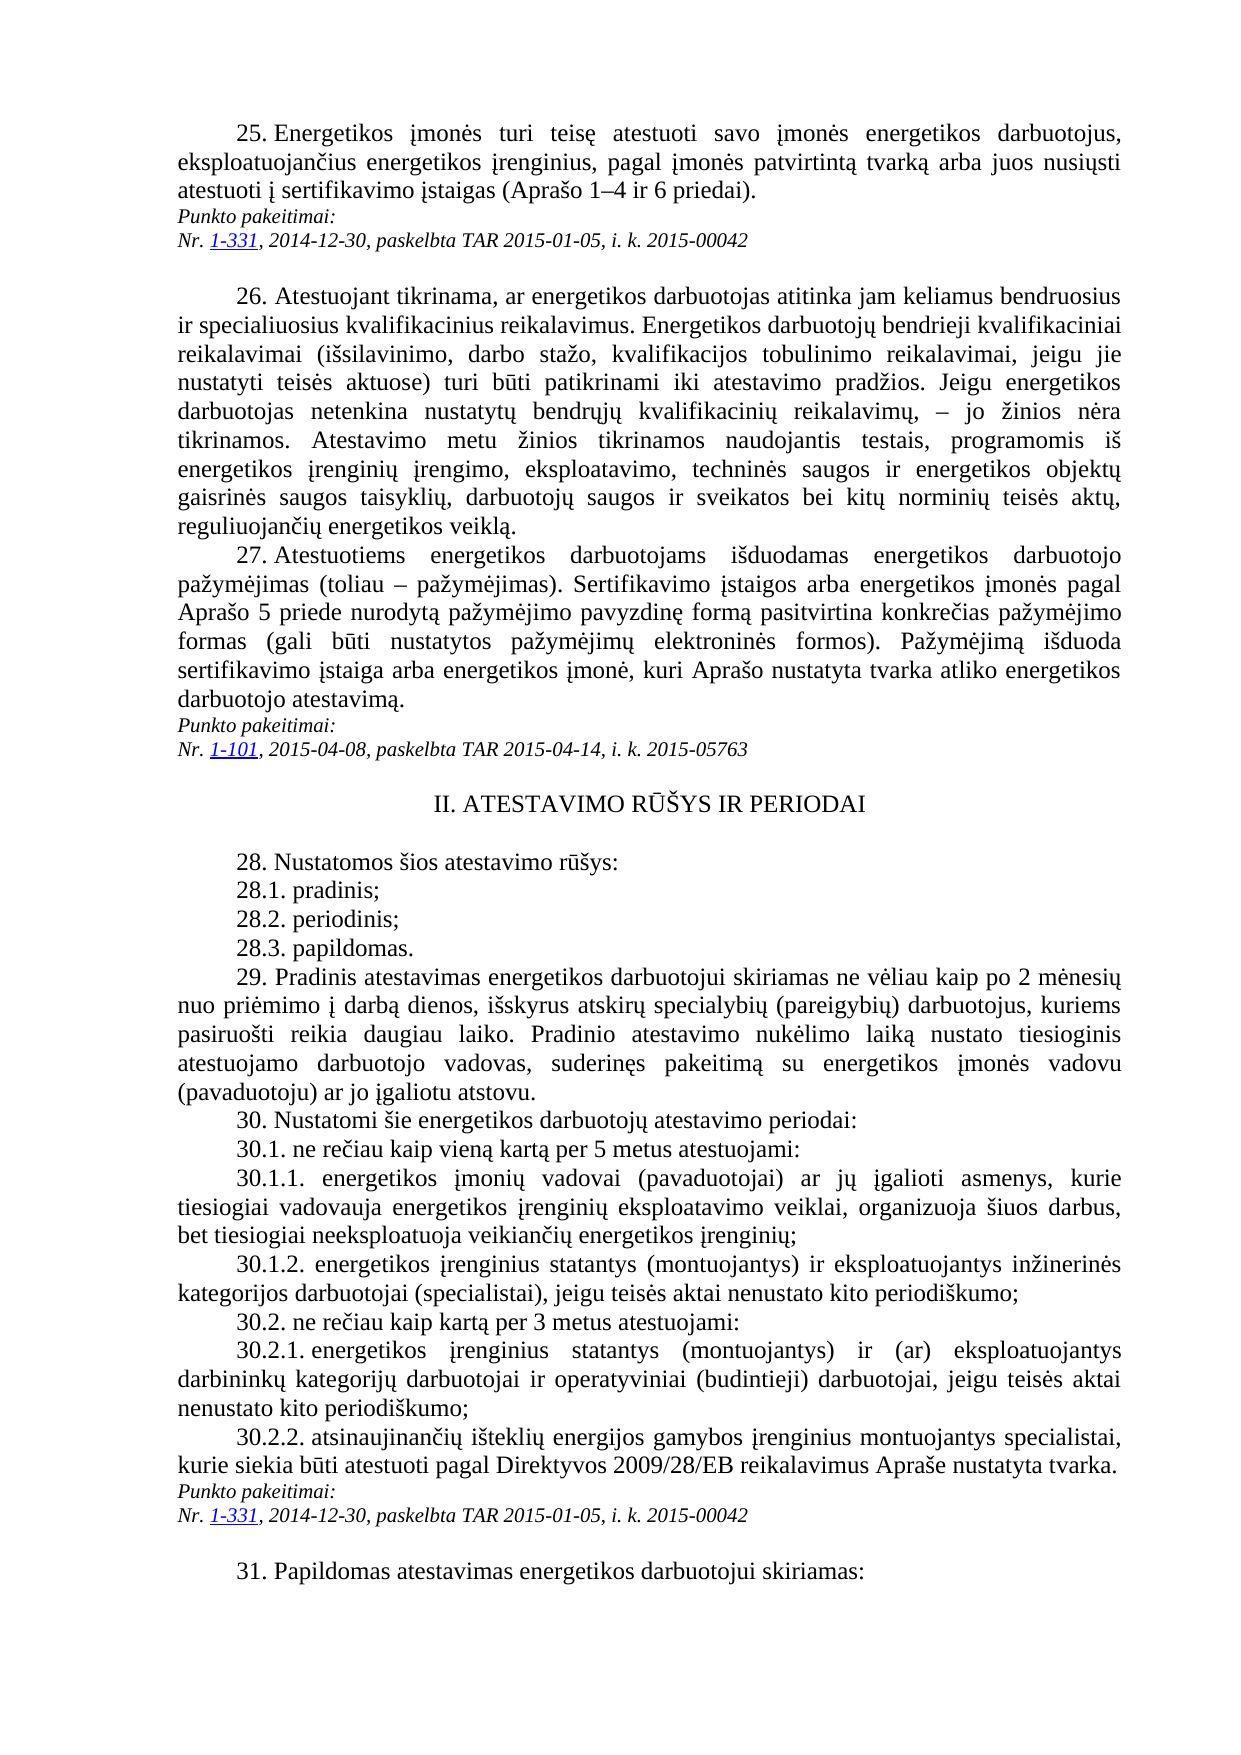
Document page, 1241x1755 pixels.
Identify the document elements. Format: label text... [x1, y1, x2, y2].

text 28.1. pradinis; [177, 876, 1122, 904]
text Punkto pakeitimai: [177, 204, 1122, 228]
text 30.2.1. energetikos įrenginius statantys (montuojantys) ir (ar) eksploatuojantys darbininkų kategorijų darbuotojai ir operatyviniai (budintieji) darbuotojai, jeigu teisės aktai nenustato kito periodiškumo; [177, 1336, 1122, 1422]
text 29. Pradinis atestavimas energetikos darbuotojui skiriamas ne vėliau kaip po 2 mėnesių nuo priėmimo į darbą dienos, išskyrus atskirų specialybių (pareigybių) darbuotojus, kuriems pasiruošti reikia daugiau laiko. Pradinio atestavimo nukėlimo laiką nustato tiesioginis atestuojamo darbuotojo vadovas, suderinęs pakeitimą su energetikos įmonės vadovu (pavaduotoju) ar jo įgaliotu atstovu. [177, 962, 1122, 1106]
text 30.1. ne rečiau kaip vieną kartą per 5 metus atestuojami: [177, 1134, 1122, 1163]
text 25. Energetikos įmonės turi teisę atestuoti savo įmonės energetikos darbuotojus, eksploatuojančius energetikos įrenginius, pagal įmonės patvirtintą tvarką arba juos nusiųsti atestuoti į sertifikavimo įstaigas (Aprašo 1–4 ir 6 priedai). [177, 118, 1122, 204]
text 26. Atestuojant tikrinama, ar energetikos darbuotojas atitinka jam keliamus bendruosius ir specialiuosius kvalifikacinius reikalavimus. Energetikos darbuotojų bendrieji kvalifikaciniai reikalavimai (išsilavinimo, darbo stažo, kvalifikacijos tobulinimo reikalavimai, jeigu jie nustatyti teisės aktuose) turi būti patikrinami iki atestavimo pradžios. Jeigu energetikos darbuotojas netenkina nustatytų bendrųjų kvalifikacinių reikalavimų, – jo žinios nėra tikrinamos. Atestavimo metu žinios tikrinamos naudojantis testais, programomis iš energetikos įrenginių įrengimo, eksploatavimo, techninės saugos ir energetikos objektų gaisrinės saugos taisyklių, darbuotojų saugos ir sveikatos bei kitų norminių teisės aktų, reguliuojančių energetikos veiklą. [177, 281, 1122, 540]
text 30.2. ne rečiau kaip kartą per 3 metus atestuojami: [177, 1307, 1122, 1336]
text 27. Atestuotiems energetikos darbuotojams išduodamas energetikos darbuotojo pažymėjimas (toliau – pažymėjimas). Sertifikavimo įstaigos arba energetikos įmonės pagal Aprašo 5 priede nurodytą pažymėjimo pavyzdinę formą pasitvirtina konkrečias pažymėjimo formas (gali būti nustatytos pažymėjimų elektroninės formos). Pažymėjimą išduoda sertifikavimo įstaiga arba energetikos įmonė, kuri Aprašo nustatyta tvarka atliko energetikos darbuotojo atestavimą. [177, 540, 1122, 712]
text 28.3. papildomas. [177, 933, 1122, 962]
text 30.2.2. atsinaujinančių išteklių energijos gamybos įrenginius montuojantys specialistai, kurie siekia būti atestuoti pagal Direktyvos 2009/28/EB reikalavimus Apraše nustatyta tvarka. [177, 1422, 1122, 1479]
text 28. Nustatomos šios atestavimo rūšys: [177, 847, 1122, 876]
text Punkto pakeitimai: [177, 1479, 1122, 1503]
text 30.1.2. energetikos įrenginius statantys (montuojantys) ir eksploatuojantys inžinerinės kategorijos darbuotojai (specialistai), jeigu teisės aktai nenustato kito periodiškumo; [177, 1249, 1122, 1307]
text Punkto pakeitimai: [177, 712, 1122, 737]
text Nr. 1-101, 2015-04-08, paskelbta TAR 2015-04-14, i. k. 2015-05763 [177, 737, 1122, 761]
text 28.2. periodinis; [177, 904, 1122, 933]
text Nr. 1-331, 2014-12-30, paskelbta TAR 2015-01-05, i. k. 2015-00042 [177, 1503, 1122, 1527]
text 30.1.1. energetikos įmonių vadovai (pavaduotojai) ar jų įgalioti asmenys, kurie tiesiogiai vadovauja energetikos įrenginių eksploatavimo veiklai, organizuoja šiuos darbus, bet tiesiogiai neeksploatuoja veikiančių energetikos įrenginių; [177, 1163, 1122, 1249]
text 31. Papildomas atestavimas energetikos darbuotojui skiriamas: [177, 1556, 1122, 1585]
text 30. Nustatomi šie energetikos darbuotojų atestavimo periodai: [177, 1106, 1122, 1134]
text II. ATESTAVIMO RŪŠYS IR PERIODAI [177, 789, 1122, 818]
text Nr. 1-331, 2014-12-30, paskelbta TAR 2015-01-05, i. k. 2015-00042 [177, 228, 1122, 252]
